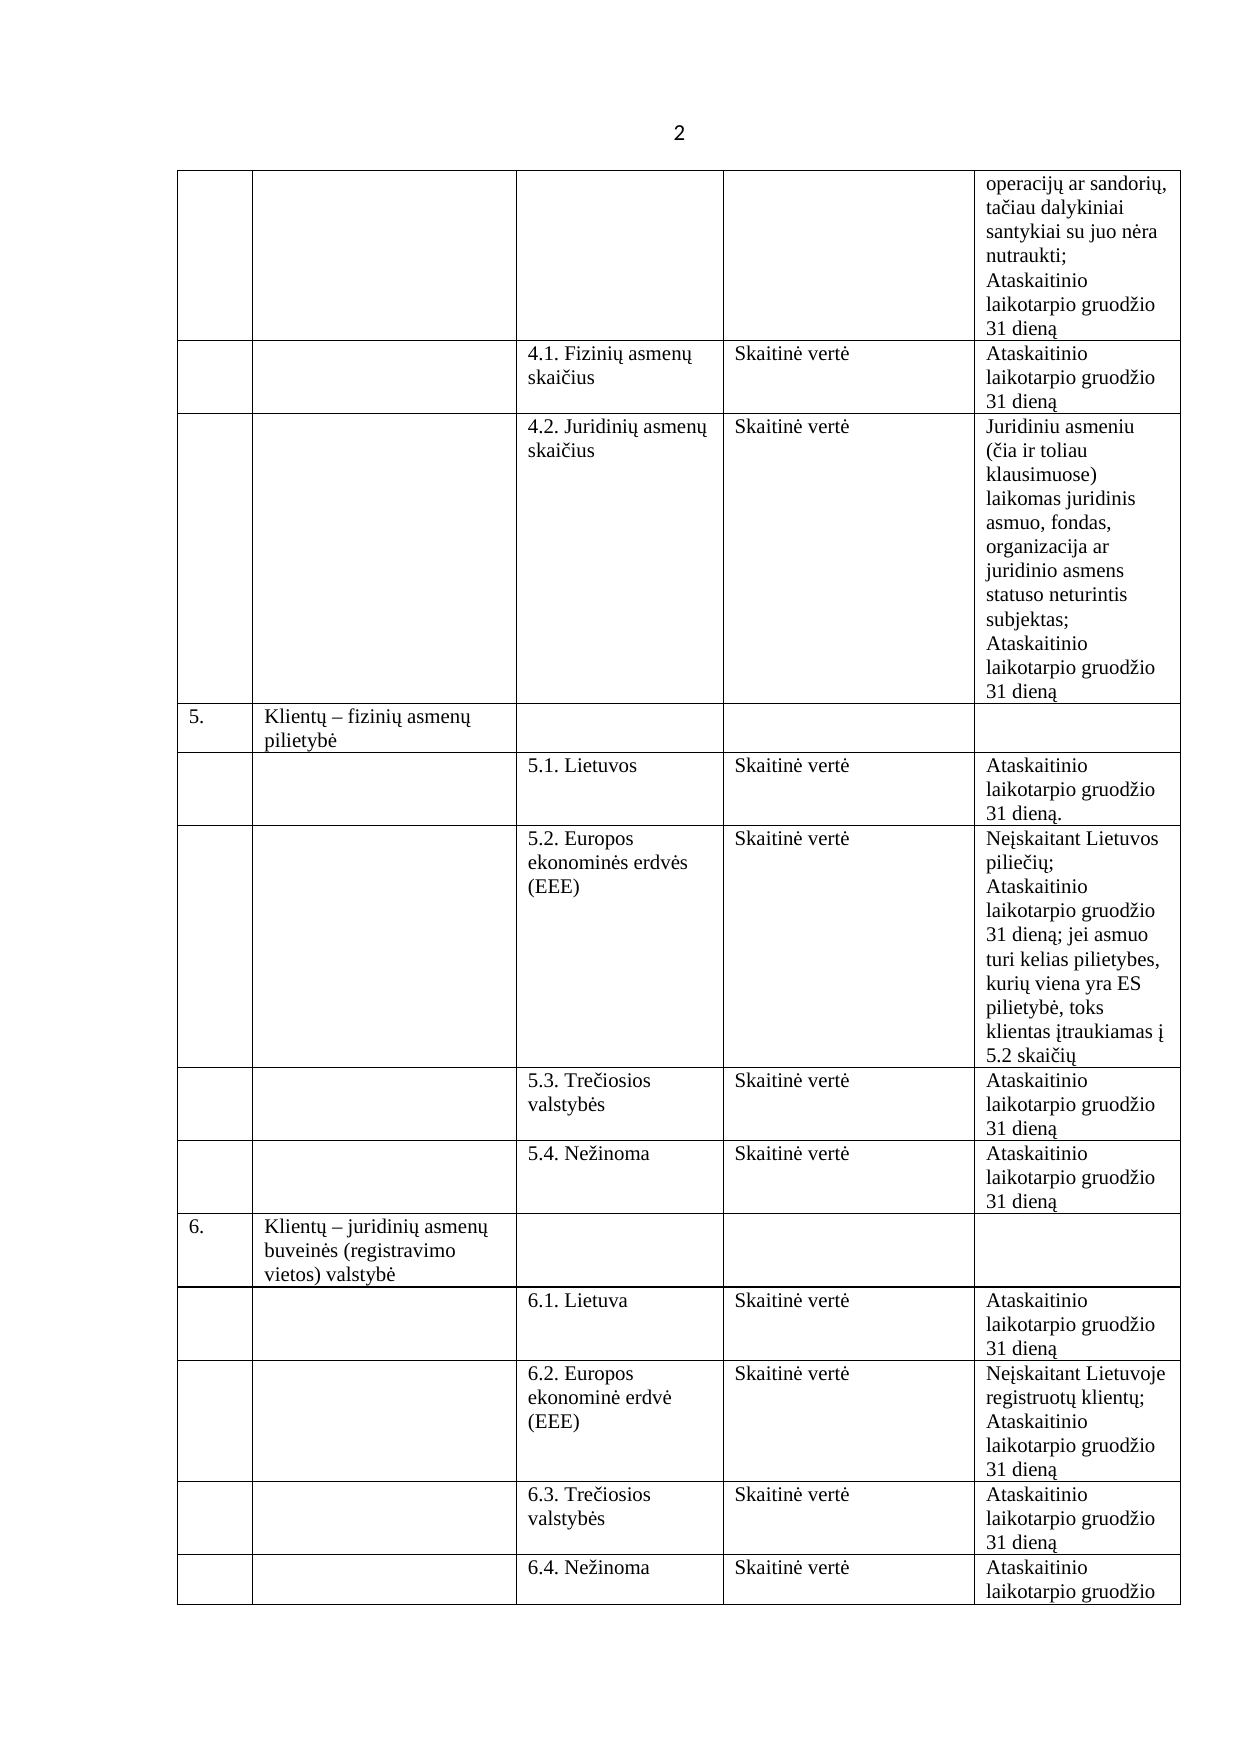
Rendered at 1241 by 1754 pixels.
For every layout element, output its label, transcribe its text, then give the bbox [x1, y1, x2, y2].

table_cell Skaitinė vertė [724, 1361, 974, 1481]
table_cell [178, 1482, 252, 1554]
table_cell 4.1. Fizinių asmenų skaičius [517, 341, 723, 413]
table_cell Ataskaitinio laikotarpio gruodžio [975, 1555, 1180, 1603]
table_cell [253, 753, 516, 825]
table_cell Skaitinė vertė [724, 341, 974, 413]
table_cell Klientų – fizinių asmenų pilietybė [253, 704, 516, 752]
table_cell [178, 753, 252, 825]
table_cell Ataskaitinio laikotarpio gruodžio 31 dieną [975, 1068, 1180, 1140]
table_cell Ataskaitinio laikotarpio gruodžio 31 dieną [975, 1141, 1180, 1213]
table_cell [253, 1068, 516, 1140]
table_cell [178, 341, 252, 413]
table_cell Klientų – juridinių asmenų buveinės (registravimo vietos) valstybė [253, 1214, 516, 1286]
table_cell [975, 704, 1180, 752]
table_cell [253, 341, 516, 413]
table_cell Skaitinė vertė [724, 1482, 974, 1554]
table_cell [517, 171, 723, 340]
table_cell 6.2. Europos ekonominė erdvė (EEE) [517, 1361, 723, 1481]
table_cell Ataskaitinio laikotarpio gruodžio 31 dieną [975, 1288, 1180, 1360]
table_cell 6.1. Lietuva [517, 1288, 723, 1360]
table_cell Skaitinė vertė [724, 826, 974, 1067]
table_cell Skaitinė vertė [724, 753, 974, 825]
table_cell Skaitinė vertė [724, 414, 974, 703]
table_cell Neįskaitant Lietuvoje registruotų klientų; Ataskaitinio laikotarpio gruodžio 31 dieną [975, 1361, 1180, 1481]
table_cell Skaitinė vertė [724, 1288, 974, 1360]
table_cell [178, 414, 252, 703]
table_cell operacijų ar sandorių, tačiau dalykiniai santykiai su juo nėra nutraukti; Ataskaitinio laikotarpio gruodžio 31 dieną [975, 171, 1180, 340]
table_cell [724, 704, 974, 752]
table_cell [724, 1214, 974, 1286]
table_cell [975, 1214, 1180, 1286]
table_cell [253, 1482, 516, 1554]
table_cell Ataskaitinio laikotarpio gruodžio 31 dieną [975, 1482, 1180, 1554]
table_cell Ataskaitinio laikotarpio gruodžio 31 dieną [975, 341, 1180, 413]
table_cell [178, 826, 252, 1067]
table_cell [178, 1361, 252, 1481]
table_cell [178, 1555, 252, 1603]
table_cell [253, 414, 516, 703]
table_cell Juridiniu asmeniu (čia ir toliau klausimuose) laikomas juridinis asmuo, fondas, organizacija ar juridinio asmens statuso neturintis subjektas; Ataskaitinio laikotarpio gruodžio 31 dieną [975, 414, 1180, 703]
table_cell [253, 1361, 516, 1481]
table_cell Neįskaitant Lietuvos piliečių; Ataskaitinio laikotarpio gruodžio 31 dieną; jei asmuo turi kelias pilietybes, kurių viena yra ES pilietybė, toks klientas įtraukiamas į 5.2 skaičių [975, 826, 1180, 1067]
table_cell 5.3. Trečiosios valstybės [517, 1068, 723, 1140]
table_cell [253, 1555, 516, 1603]
table_cell [253, 1288, 516, 1360]
table_cell [178, 1288, 252, 1360]
table_cell [253, 826, 516, 1067]
table_cell [178, 171, 252, 340]
table_cell 5.4. Nežinoma [517, 1141, 723, 1213]
table_cell 5.1. Lietuvos [517, 753, 723, 825]
table_cell [178, 1141, 252, 1213]
table_cell 5.2. Europos ekonominės erdvės (EEE) [517, 826, 723, 1067]
table_cell [724, 171, 974, 340]
table_cell Ataskaitinio laikotarpio gruodžio 31 dieną. [975, 753, 1180, 825]
table_cell Skaitinė vertė [724, 1068, 974, 1140]
table_cell 5. [178, 704, 252, 752]
table_cell Skaitinė vertė [724, 1555, 974, 1603]
table_cell 6. [178, 1214, 252, 1286]
table_cell [517, 1214, 723, 1286]
table_cell [253, 171, 516, 340]
table_cell [178, 1068, 252, 1140]
table_cell [253, 1141, 516, 1213]
table_cell Skaitinė vertė [724, 1141, 974, 1213]
table_cell [517, 704, 723, 752]
table_cell 4.2. Juridinių asmenų skaičius [517, 414, 723, 703]
table_cell 6.3. Trečiosios valstybės [517, 1482, 723, 1554]
table_cell 6.4. Nežinoma [517, 1555, 723, 1603]
